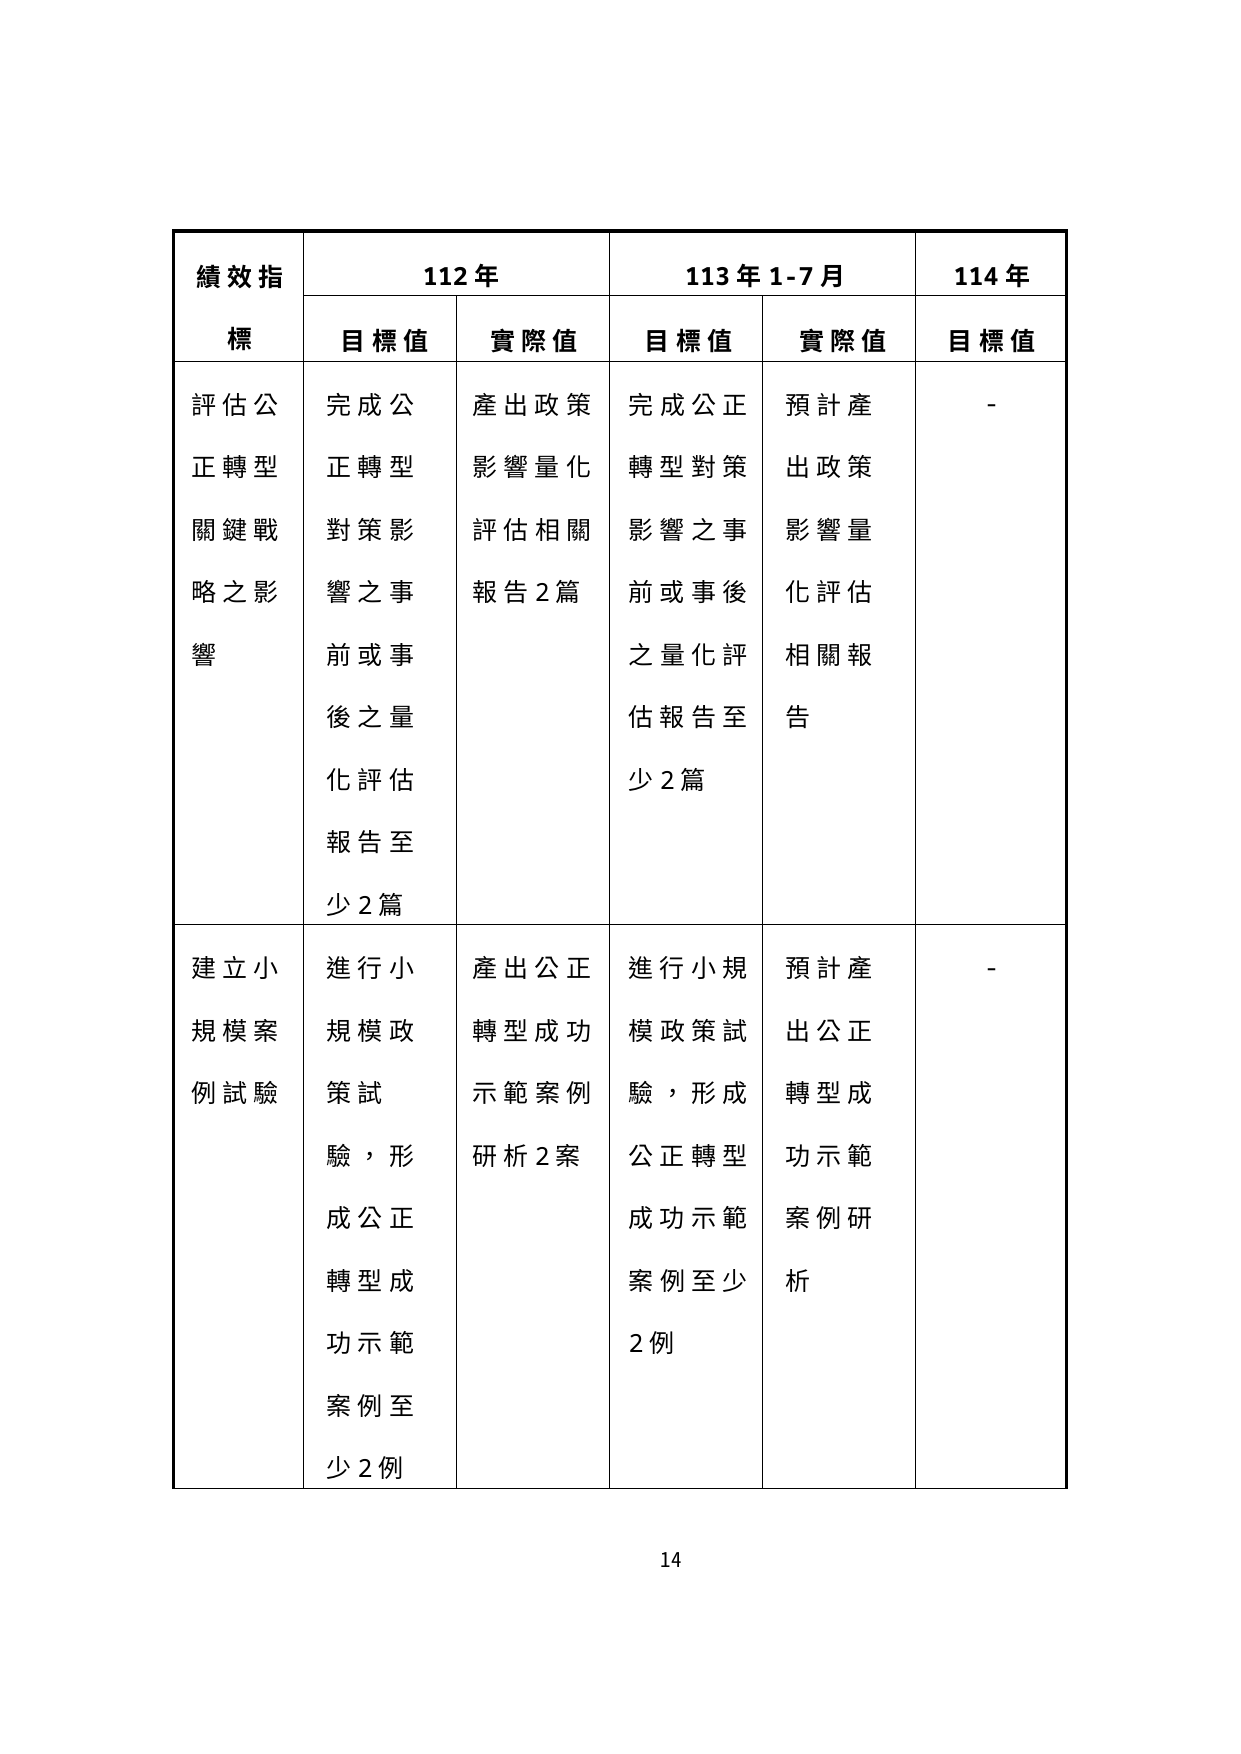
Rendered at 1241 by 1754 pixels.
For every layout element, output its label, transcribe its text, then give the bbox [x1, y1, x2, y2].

table_cell 進行小規模政策試驗，形成公正轉型成功示範案例至少2例 [304, 925, 456, 1488]
table_cell 建立小規模案例試驗 [175, 925, 303, 1488]
table_cell 完成公正轉型對策影響之事前或事後之量化評估報告至少2篇 [610, 362, 762, 924]
table_cell 預計產出政策影響量化評估相關報告 [763, 362, 915, 924]
table_cell 實際值 [457, 296, 609, 361]
table_cell 實際值 [763, 296, 915, 361]
table_cell 目標值 [916, 296, 1065, 361]
table_header 績效指標 [175, 233, 303, 361]
table_cell - [916, 925, 1065, 1488]
table_cell 評估公正轉型關鍵戰略之影響 [175, 362, 303, 924]
table_header 112年 [304, 233, 609, 295]
table_cell 產出公正轉型成功示範案例研析2案 [457, 925, 609, 1488]
table_cell 進行小規模政策試驗，形成公正轉型成功示範案例至少2例 [610, 925, 762, 1488]
table_header 114年 [916, 233, 1065, 295]
table_cell 目標值 [304, 296, 456, 361]
table_cell - [916, 362, 1065, 924]
table_cell 產出政策影響量化評估相關報告2篇 [457, 362, 609, 924]
table_header 113年1-7月 [610, 233, 915, 295]
table_cell 完成公正轉型對策影響之事前或事後之量化評估報告至少2篇 [304, 362, 456, 924]
table_cell 預計產出公正轉型成功示範案例研析 [763, 925, 915, 1488]
table_cell 目標值 [610, 296, 762, 361]
